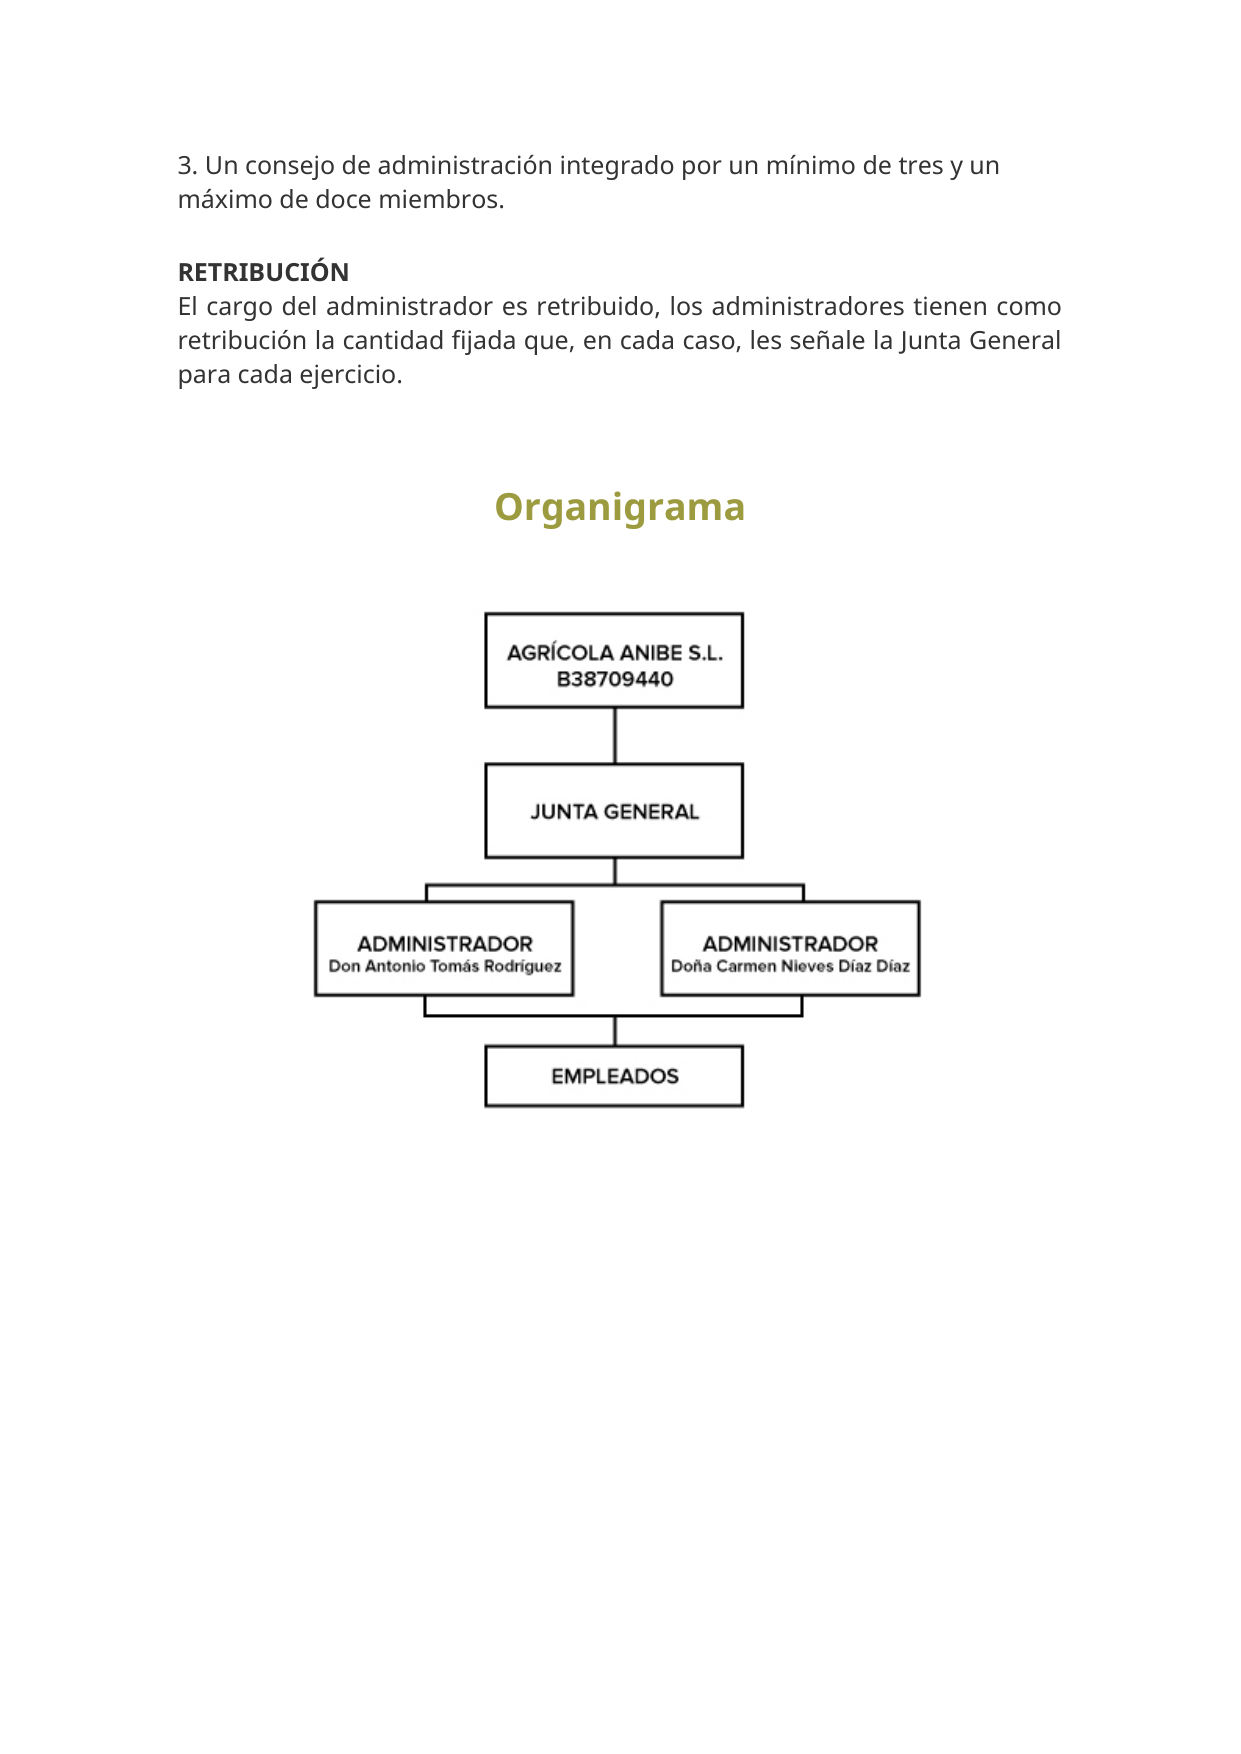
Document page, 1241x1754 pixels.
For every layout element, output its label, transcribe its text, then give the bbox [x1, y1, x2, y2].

text 3. Un consejo de administración integrado por un mínimo de tres y un máximo de doce miembros. [177, 148, 1063, 216]
text RETRIBUCIÓN El cargo del administrador es retribuido, los administradores tienen como retribución la cantidad fijada que, en cada caso, les señale la Junta General para cada ejercicio. [177, 255, 1063, 391]
subtitle Organigrama [177, 480, 1063, 531]
